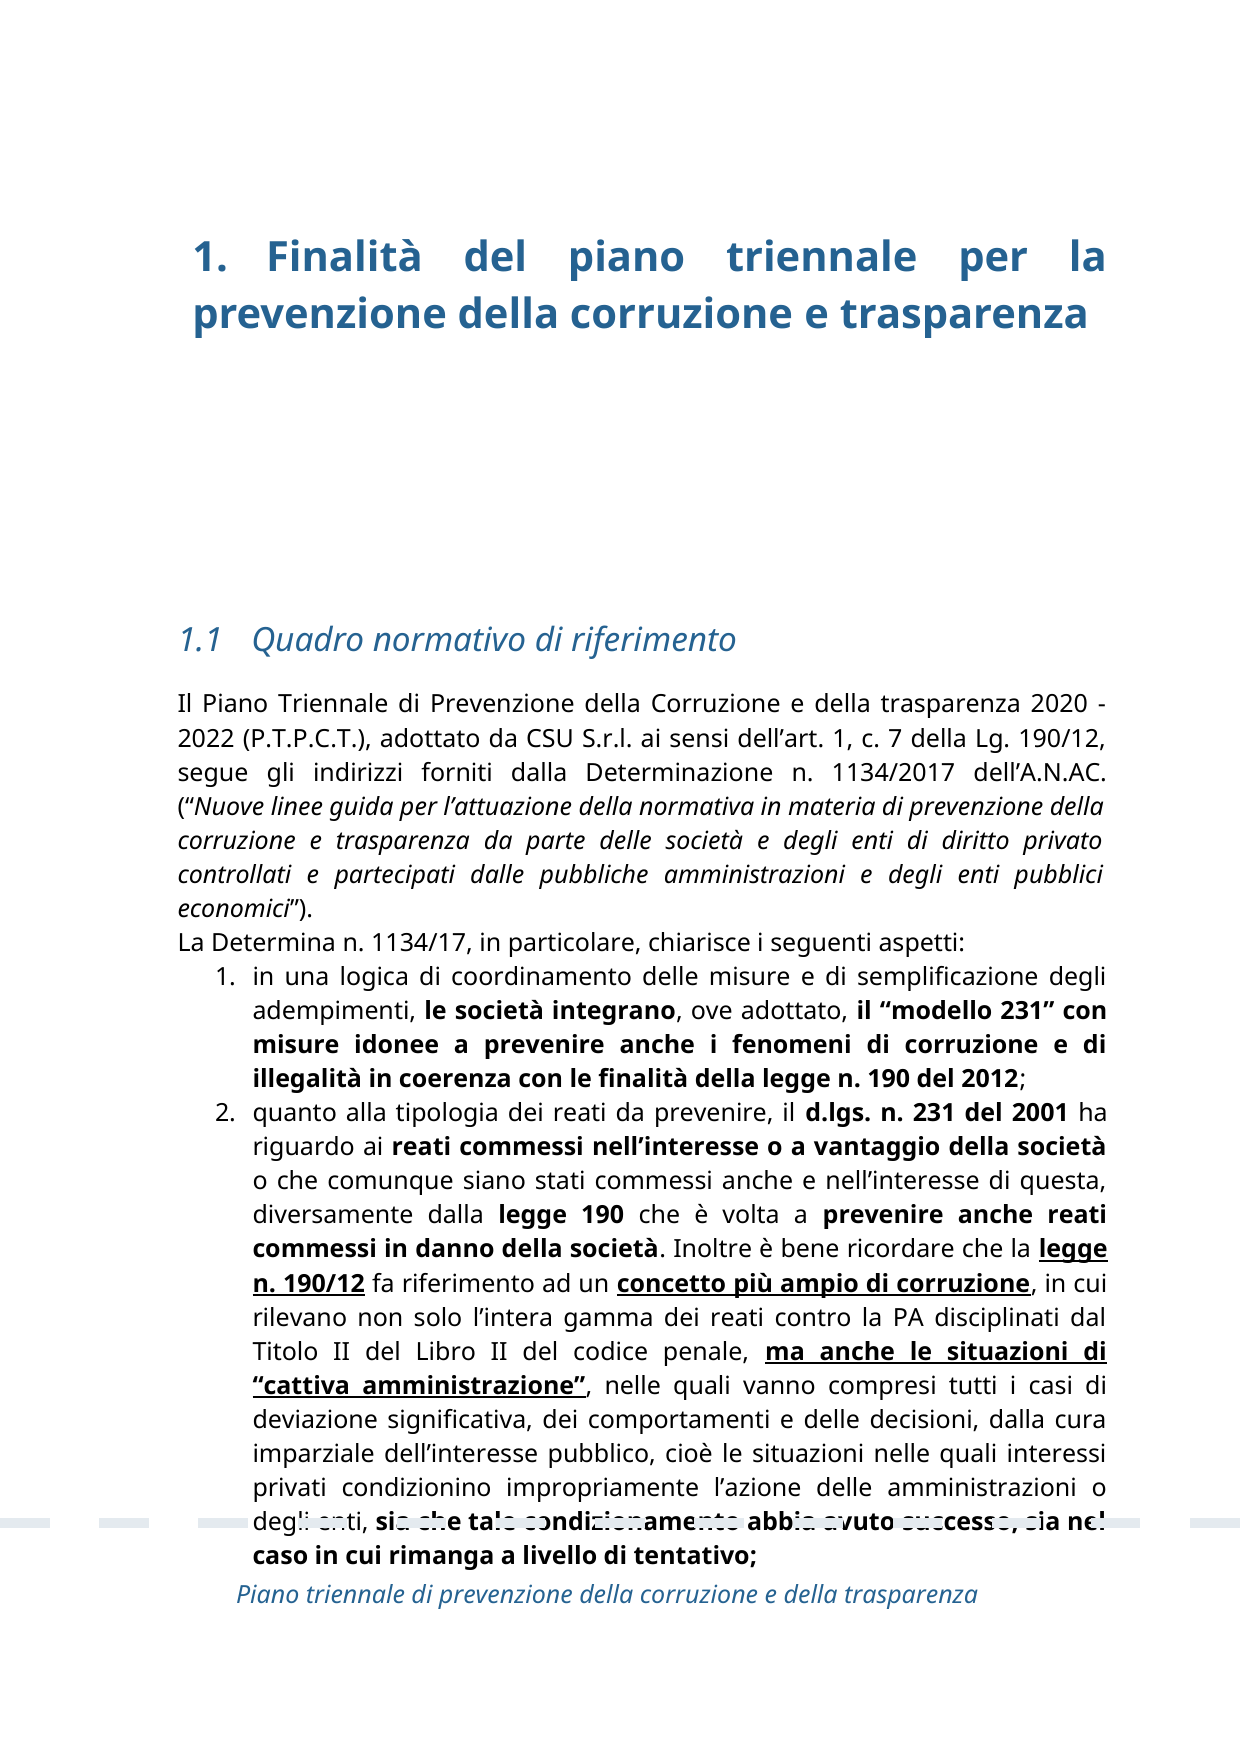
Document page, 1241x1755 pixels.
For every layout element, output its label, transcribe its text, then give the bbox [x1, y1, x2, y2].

text La Determina n. 1134/17, in particolare, chiarisce i seguenti aspetti: [177, 924, 1107, 959]
text Il Piano Triennale di Prevenzione della Corruzione e della trasparenza 2020 - 2022 (P.T.P.C.T.), adottato da CSU S.r.l. ai sensi dell’art. 1, c. 7 della Lg. 190/12, segue gli indirizzi forniti dalla Determinazione n. 1134/2017 dell’A.N.AC. (“Nuove linee guida per l’attuazione della normativa in materia di prevenzione della corruzione e trasparenza da parte delle società e degli enti di diritto privato controllati e partecipati dalle pubbliche amministrazioni e degli enti pubblici economici”). [177, 686, 1107, 924]
list quanto alla tipologia dei reati da prevenire, il d.lgs. n. 231 del 2001 ha riguardo ai reati commessi nell’interesse o a vantaggio della società o che comunque siano stati commessi anche e nell’interesse di questa, diversamente dalla legge 190 che è volta a prevenire anche reati commessi in danno della società. Inoltre è bene ricordare che la legge n. 190/12 fa riferimento ad un concetto più ampio di corruzione, in cui rilevano non solo l’intera gamma dei reati contro la PA disciplinati dal Titolo II del Libro II del codice penale, ma anche le situazioni di “cattiva amministrazione”, nelle quali vanno compresi tutti i casi di deviazione significativa, dei comportamenti e delle decisioni, dalla cura imparziale dell’interesse pubblico, cioè le situazioni nelle quali interessi privati condizionino impropriamente l’azione delle amministrazioni o degli enti, sia che tale condizionamento abbia avuto successo, sia nel caso in cui rimanga a livello di tentativo; [215, 1095, 1107, 1572]
list in una logica di coordinamento delle misure e di semplificazione degli adempimenti, le società integrano, ove adottato, il “modello 231” con misure idonee a prevenire anche i fenomeni di corruzione e di illegalità in coerenza con le finalità della legge n. 190 del 2012; [215, 959, 1107, 1095]
subtitle Quadro normativo di riferimento [177, 616, 1107, 661]
subtitle Finalità del piano triennale per la prevenzione della corruzione e trasparenza [192, 227, 1107, 341]
